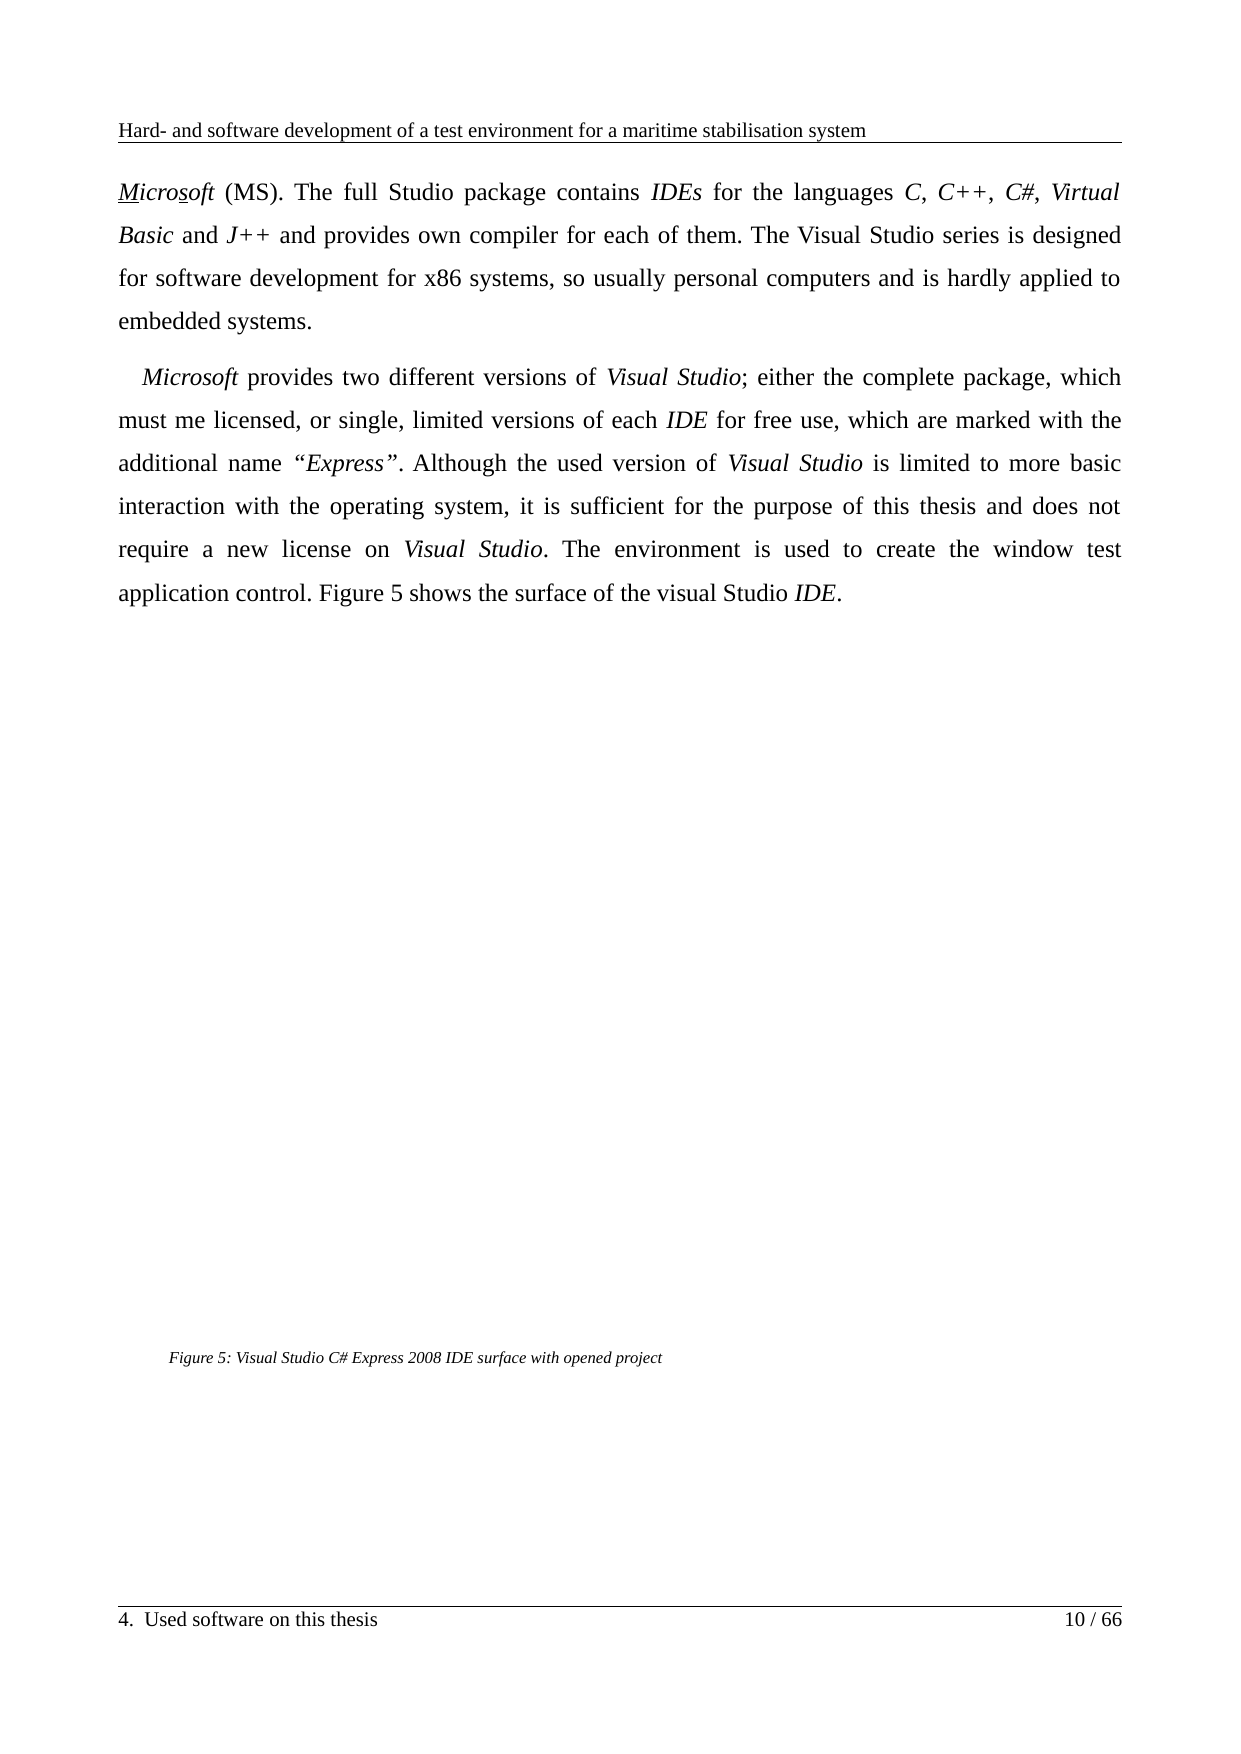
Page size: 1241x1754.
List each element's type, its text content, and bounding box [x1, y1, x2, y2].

text Figure 5: Visual Studio C# Express 2008 IDE surface with opened project [169, 646, 1072, 1367]
text Microsoft (MS). The full Studio package contains IDEs for the languages C, C++, C#, Virtual Basic and J++ and provides own compiler for each of them. The Visual Studio series is designed for software development for x86 systems, so usually personal computers and is hardly applied to embedded systems. [118, 177, 1122, 335]
text Microsoft provides two different versions of Visual Studio; either the complete package, which must me licensed, or single, limited versions of each IDE for free use, which are marked with the additional name “Express”. Although the used version of Visual Studio is limited to more basic interaction with the operating system, it is sufficient for the purpose of this thesis and does not require a new license on Visual Studio. The environment is used to create the window test application control. Figure 5 shows the surface of the visual Studio IDE. [118, 362, 1122, 606]
